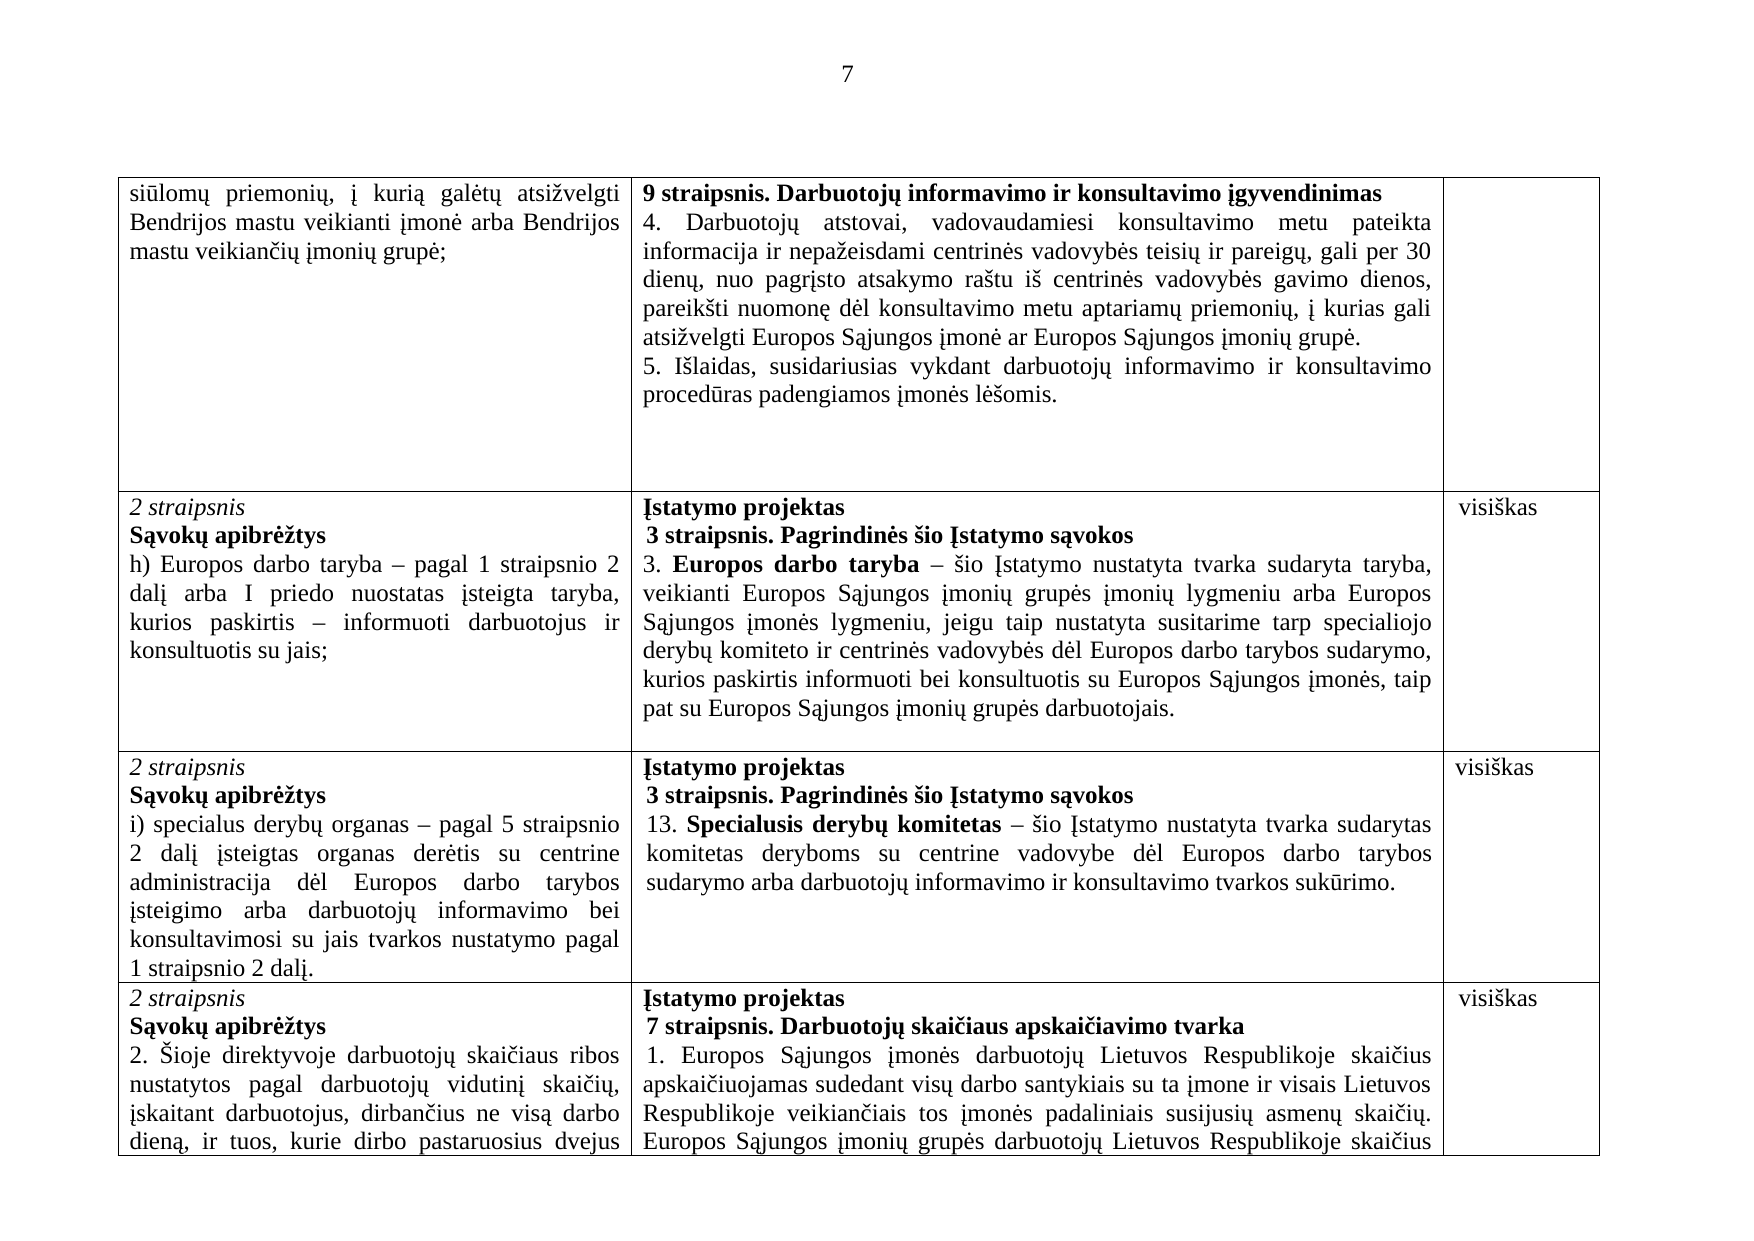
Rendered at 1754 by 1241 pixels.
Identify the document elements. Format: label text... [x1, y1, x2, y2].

table_cell visiškas [1444, 983, 1599, 1155]
table_cell visiškas [1444, 752, 1599, 982]
table_cell 2 straipsnis Sąvokų apibrėžtys 2. Šioje direktyvoje darbuotojų skaičiaus ribos nustatytos pagal darbuotojų vidutinį skaičių, įskaitant darbuotojus, dirbančius ne visą darbo dieną, ir tuos, kurie dirbo pastaruosius dvejus [119, 983, 631, 1155]
table_cell 2 straipsnis Sąvokų apibrėžtys h) Europos darbo taryba – pagal 1 straipsnio 2 dalį arba I priedo nuostatas įsteigta taryba, kurios paskirtis – informuoti darbuotojus ir konsultuotis su jais; [119, 492, 631, 751]
table_cell Įstatymo projektas 7 straipsnis. Darbuotojų skaičiaus apskaičiavimo tvarka 1. Europos Sąjungos įmonės darbuotojų Lietuvos Respublikoje skaičius apskaičiuojamas sudedant visų darbo santykiais su ta įmone ir visais Lietuvos Respublikoje veikiančiais tos įmonės padaliniais susijusių asmenų skaičių. Europos Sąjungos įmonių grupės darbuotojų Lietuvos Respublikoje skaičius [632, 983, 1443, 1155]
table_cell visiškas [1444, 492, 1599, 751]
table_cell [1444, 178, 1599, 491]
table_cell 9 straipsnis. Darbuotojų informavimo ir konsultavimo įgyvendinimas 4. Darbuotojų atstovai, vadovaudamiesi konsultavimo metu pateikta informacija ir nepažeisdami centrinės vadovybės teisių ir pareigų, gali per 30 dienų, nuo pagrįsto atsakymo raštu iš centrinės vadovybės gavimo dienos, pareikšti nuomonę dėl konsultavimo metu aptariamų priemonių, į kurias gali atsižvelgti Europos Sąjungos įmonė ar Europos Sąjungos įmonių grupė. 5. Išlaidas, susidariusias vykdant darbuotojų informavimo ir konsultavimo procedūras padengiamos įmonės lėšomis. [632, 178, 1443, 491]
table_cell siūlomų priemonių, į kurią galėtų atsižvelgti Bendrijos mastu veikianti įmonė arba Bendrijos mastu veikiančių įmonių grupė; [119, 178, 631, 491]
table_cell 2 straipsnis Sąvokų apibrėžtys i) specialus derybų organas – pagal 5 straipsnio 2 dalį įsteigtas organas derėtis su centrine administracija dėl Europos darbo tarybos įsteigimo arba darbuotojų informavimo bei konsultavimosi su jais tvarkos nustatymo pagal 1 straipsnio 2 dalį. [119, 752, 631, 982]
table_cell Įstatymo projektas 3 straipsnis. Pagrindinės šio Įstatymo sąvokos 3. Europos darbo taryba – šio Įstatymo nustatyta tvarka sudaryta taryba, veikianti Europos Sąjungos įmonių grupės įmonių lygmeniu arba Europos Sąjungos įmonės lygmeniu, jeigu taip nustatyta susitarime tarp specialiojo derybų komiteto ir centrinės vadovybės dėl Europos darbo tarybos sudarymo, kurios paskirtis informuoti bei konsultuotis su Europos Sąjungos įmonės, taip pat su Europos Sąjungos įmonių grupės darbuotojais. [632, 492, 1443, 751]
table_cell Įstatymo projektas 3 straipsnis. Pagrindinės šio Įstatymo sąvokos 13. Specialusis derybų komitetas – šio Įstatymo nustatyta tvarka sudarytas komitetas deryboms su centrine vadovybe dėl Europos darbo tarybos sudarymo arba darbuotojų informavimo ir konsultavimo tvarkos sukūrimo. [632, 752, 1443, 982]
